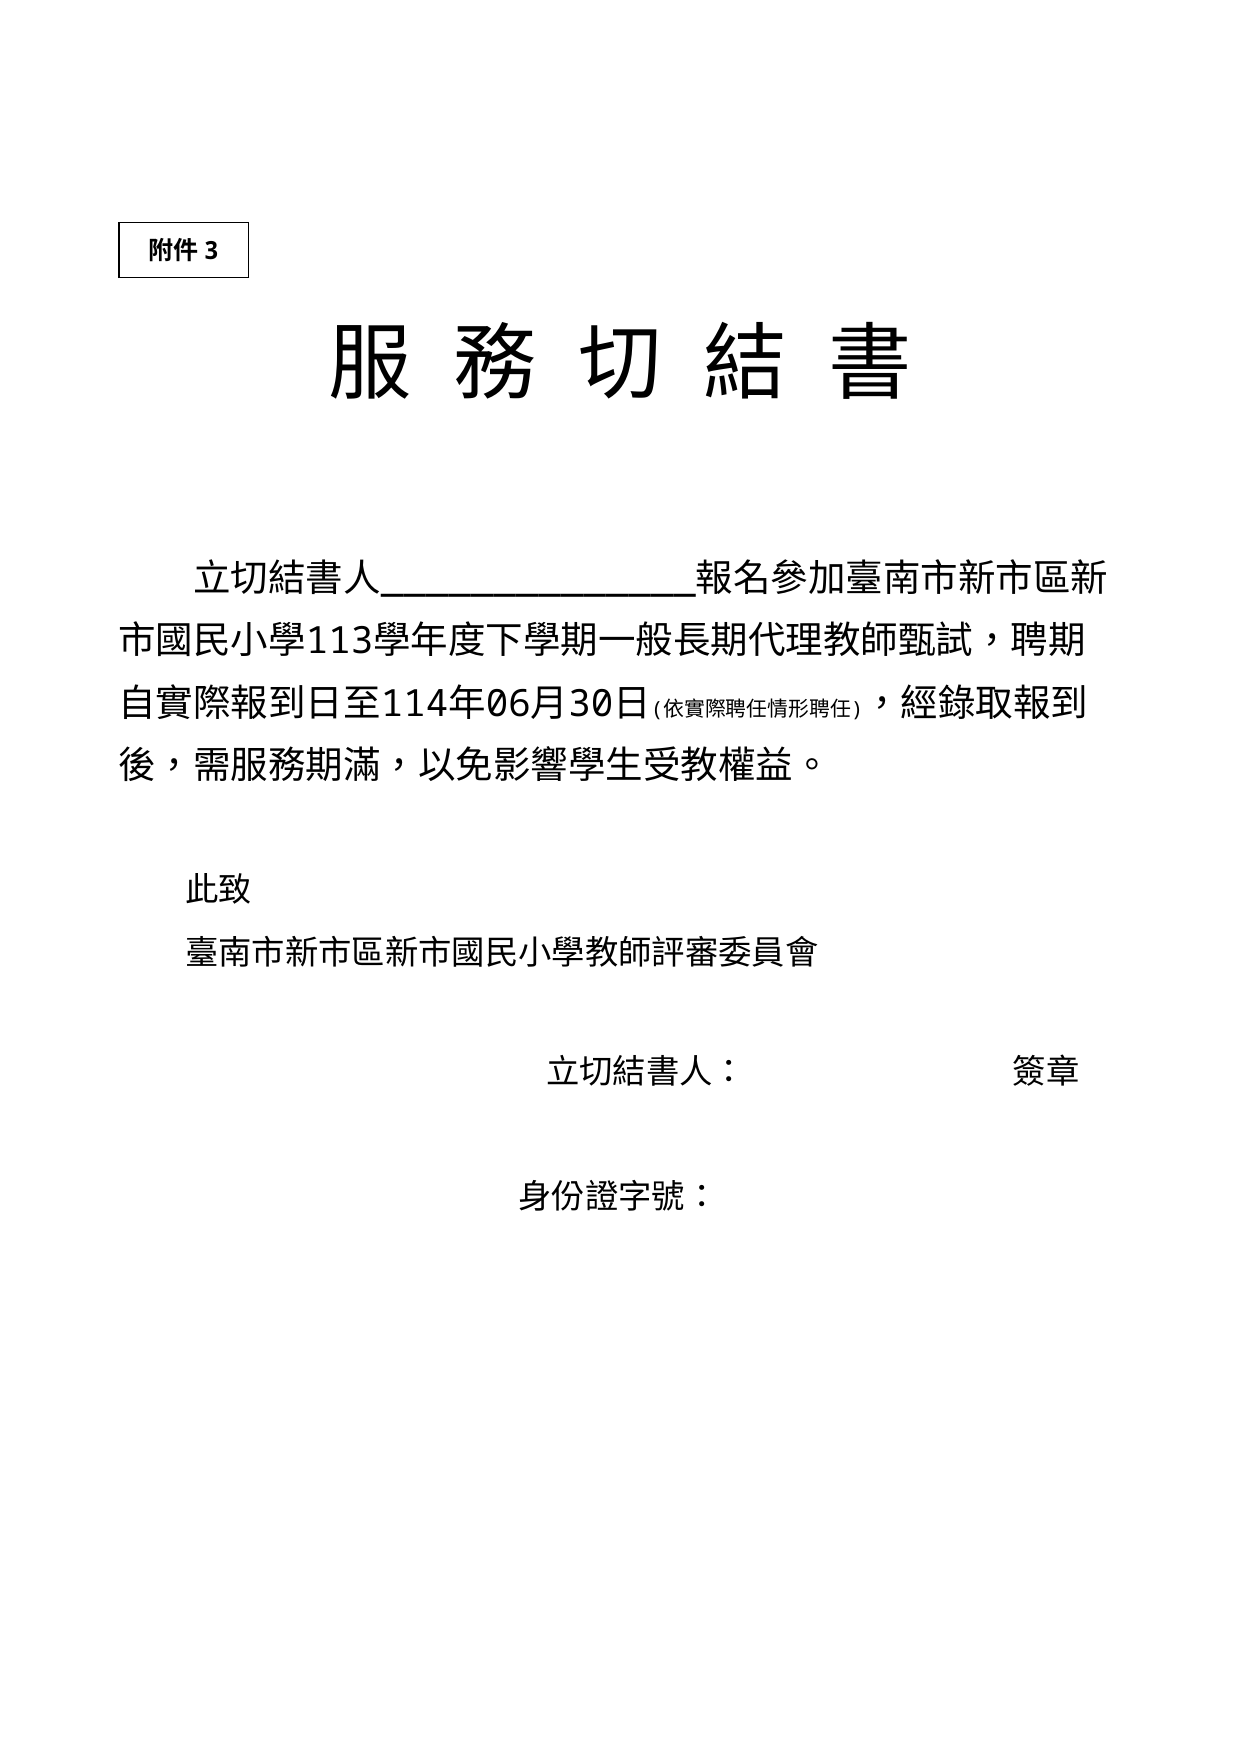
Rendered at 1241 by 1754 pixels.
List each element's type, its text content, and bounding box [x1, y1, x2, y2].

text 立切結書人______________報名參加臺南市新市區新市國民小學113學年度下學期一般長期代理教師甄試，聘期自實際報到日至114年06月30日(依實際聘任情形聘任)，經錄取報到後，需服務期滿，以免影響學生受教權益。 [118, 533, 1122, 783]
text 立切結書人： 簽章 [118, 1033, 1122, 1096]
text 此致 [118, 846, 1122, 908]
text 身份證字號： [118, 1158, 1122, 1221]
text 服 務 切 結 書 [118, 283, 1122, 408]
text 附件3 [135, 231, 233, 267]
text 臺南市新市區新市國民小學教師評審委員會 [118, 908, 1122, 971]
